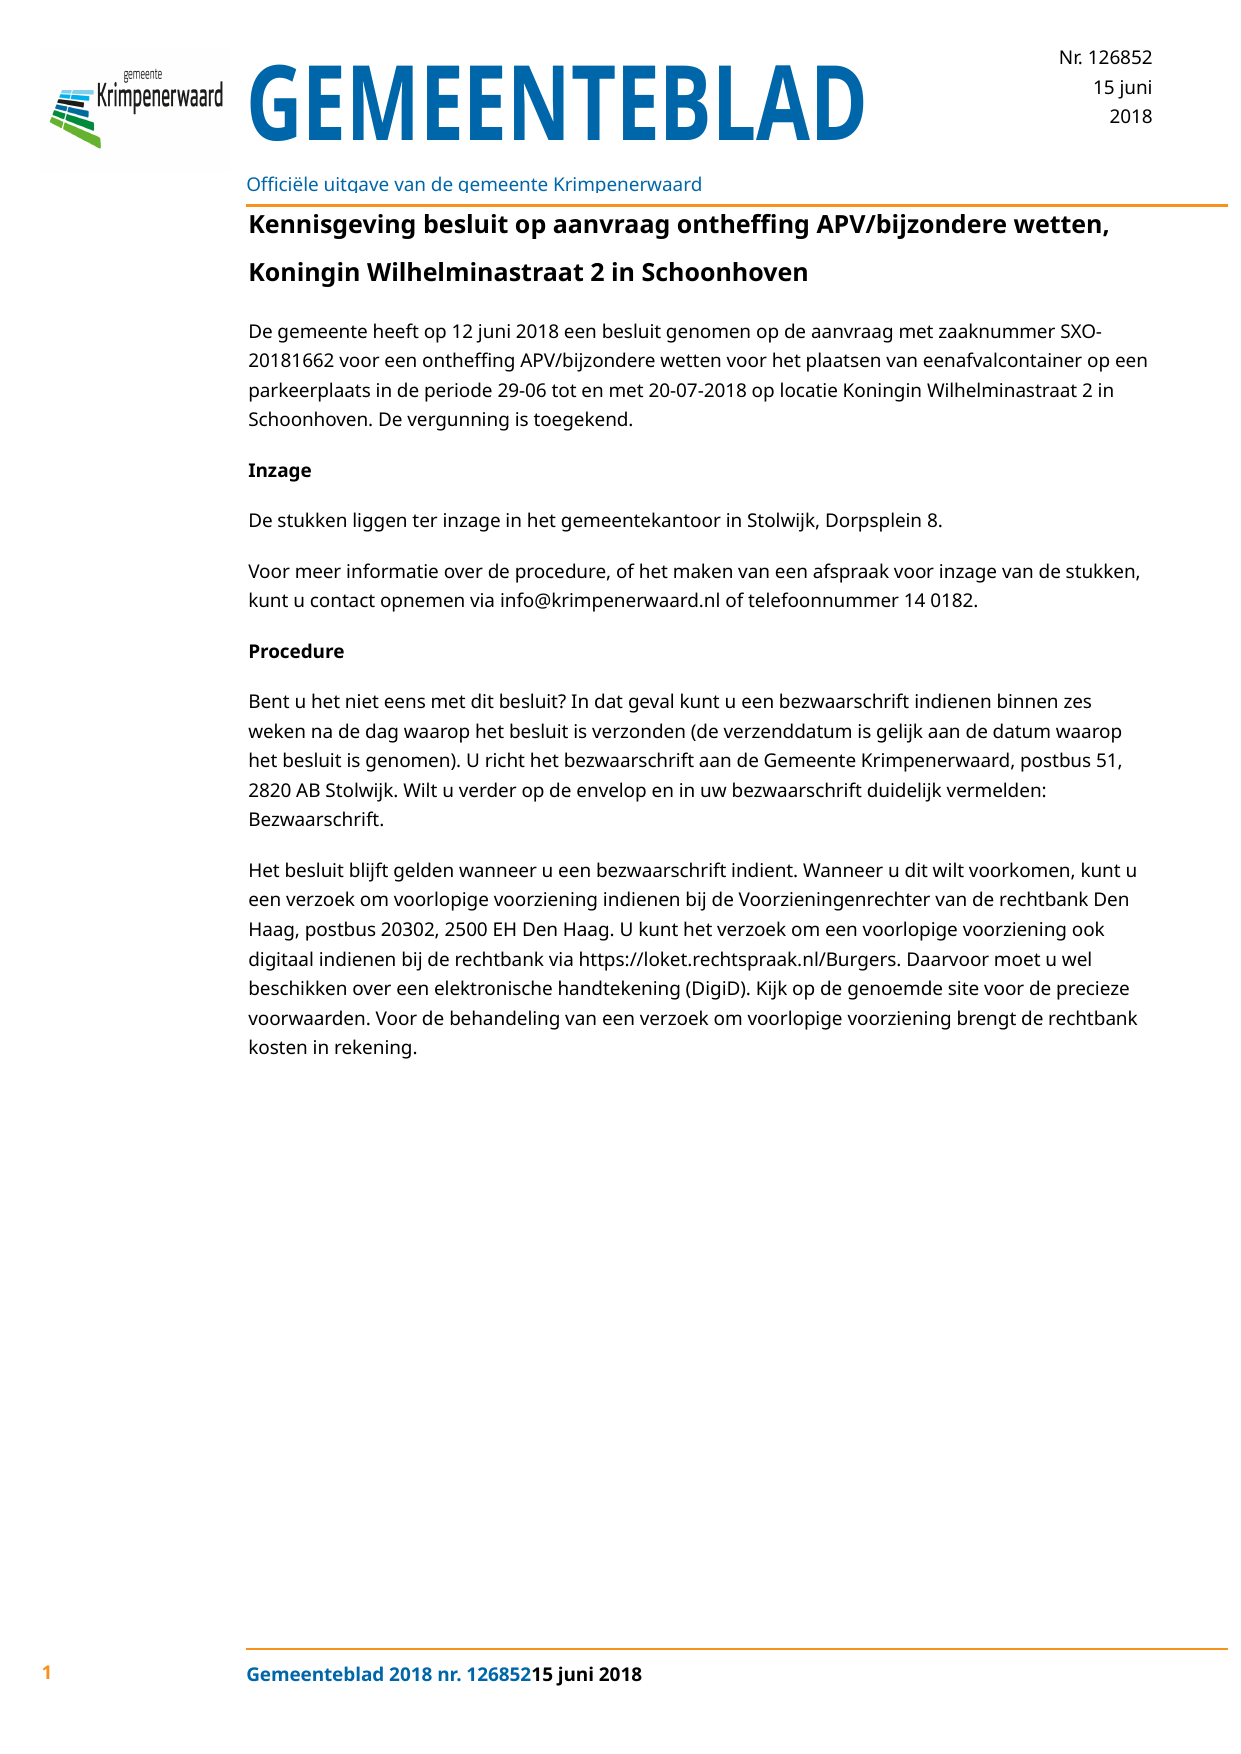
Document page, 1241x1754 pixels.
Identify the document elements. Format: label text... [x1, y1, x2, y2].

text De gemeente heeft op 12 juni 2018 een besluit genomen op de aanvraag met zaaknummer SXO-20181662 voor een ontheffing APV/bijzondere wetten voor het plaatsen van eenafvalcontainer op een parkeerplaats in de periode 29-06 tot en met 20-07-2018 op locatie Koningin Wilhelminastraat 2 in Schoonhoven. De vergunning is toegekend. [248, 318, 1152, 432]
text Bent u het niet eens met dit besluit? In dat geval kunt u een bezwaarschrift indienen binnen zes weken na de dag waarop het besluit is verzonden (de verzenddatum is gelijk aan de datum waarop het besluit is genomen). U richt het bezwaarschrift aan de Gemeente Krimpenerwaard, postbus 51, 2820 AB Stolwijk. Wilt u verder op de envelop en in uw bezwaarschrift duidelijk vermelden: Bezwaarschrift. [248, 688, 1152, 832]
text Procedure [248, 638, 1152, 664]
text Inzage [248, 457, 1152, 483]
text Voor meer informatie over de procedure, of het maken van een afspraak voor inzage van de stukken, kunt u contact opnemen via info@krimpenerwaard.nl of telefoonnummer 14 0182. [248, 558, 1152, 613]
text Kennisgeving besluit op aanvraag ontheffing APV/bijzondere wetten, Koningin Wilhelminastraat 2 in Schoonhoven [248, 207, 1152, 288]
text Het besluit blijft gelden wanneer u een bezwaarschrift indient. Wanneer u dit wilt voorkomen, kunt u een verzoek om voorlopige voorziening indienen bij de Voorzieningenrechter van de rechtbank Den Haag, postbus 20302, 2500 EH Den Haag. U kunt het verzoek om een voorlopige voorziening ook digitaal indienen bij de rechtbank via https://loket.rechtspraak.nl/Burgers. Daarvoor moet u wel beschikken over een elektronische handtekening (DigiD). Kijk op de genoemde site voor de precieze voorwaarden. Voor de behandeling van een verzoek om voorlopige voorziening brengt de rechtbank kosten in rekening. [248, 857, 1152, 1060]
text De stukken liggen ter inzage in het gemeentekantoor in Stolwijk, Dorpsplein 8. [248, 507, 1152, 533]
picture [41, 47, 231, 172]
